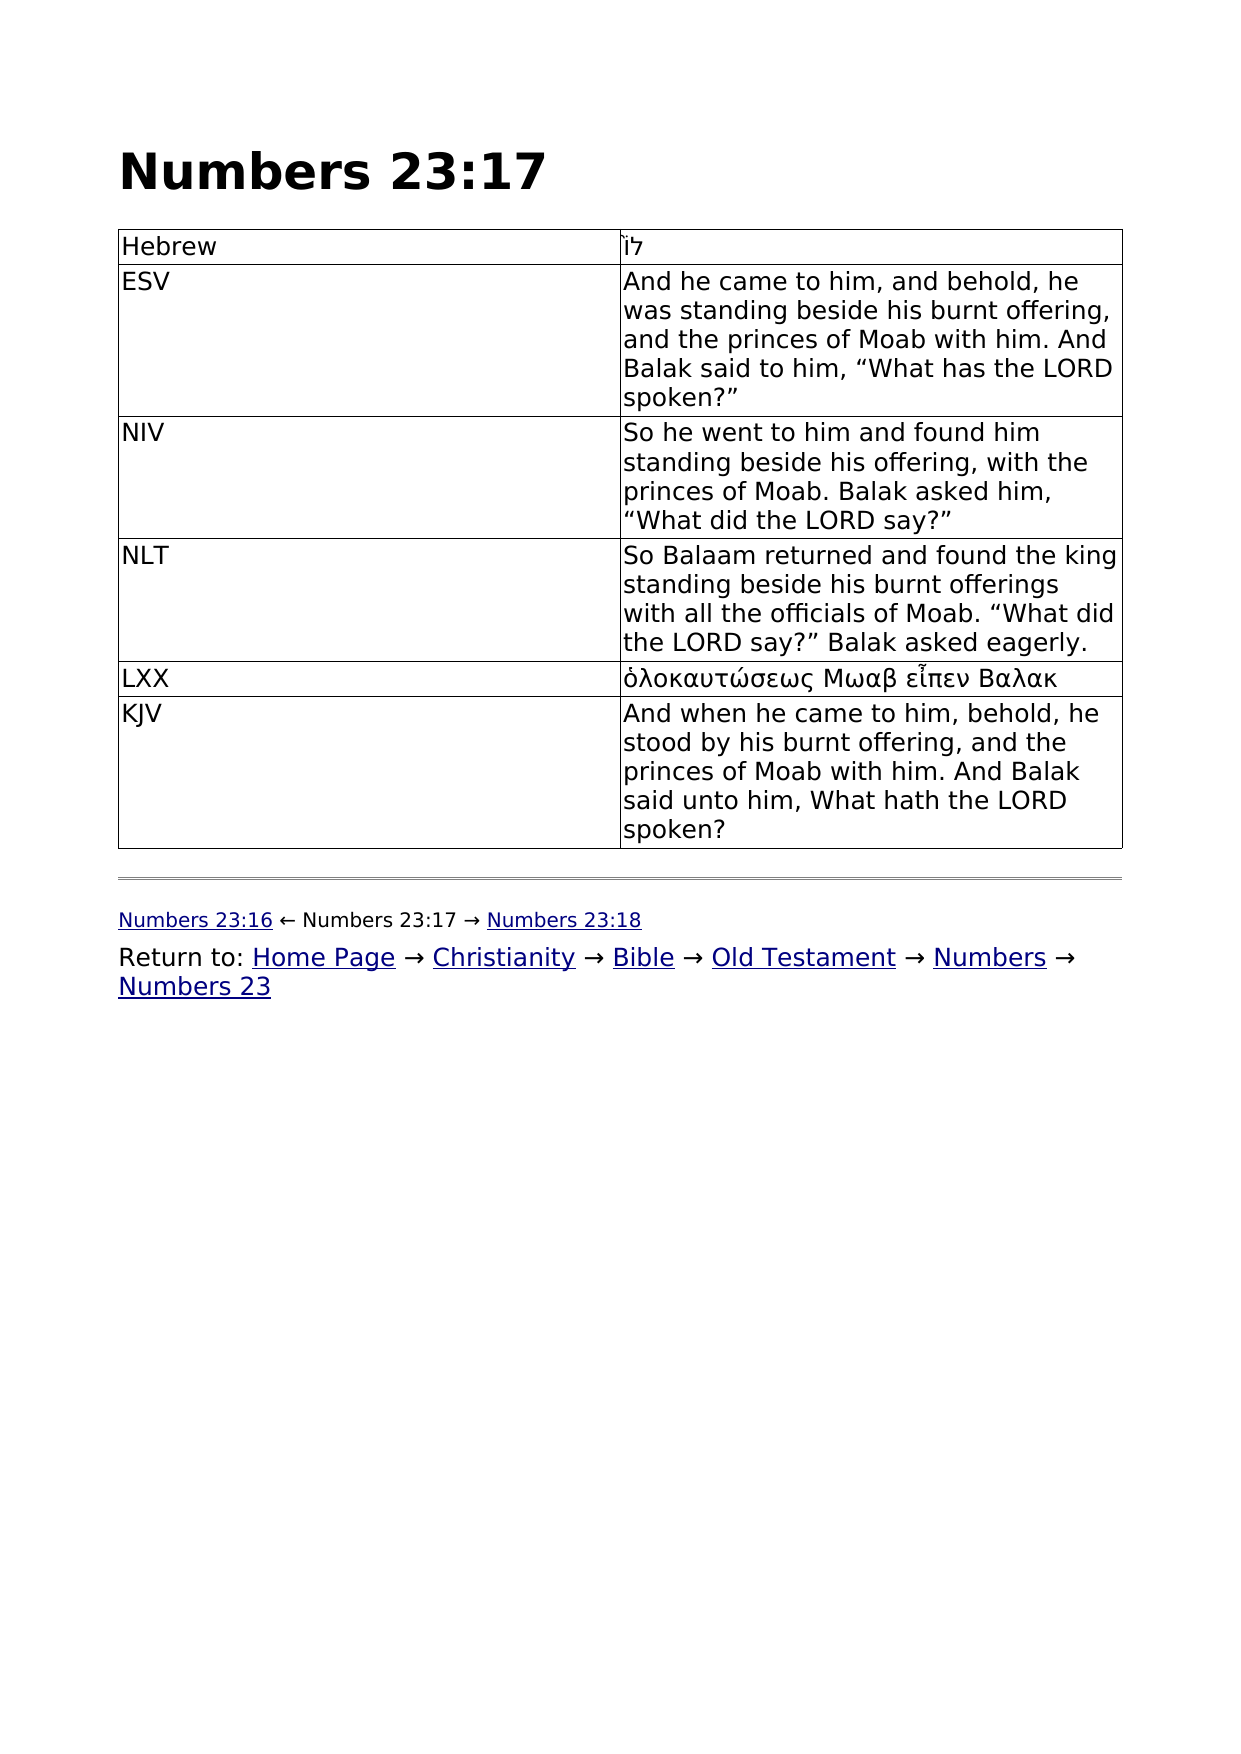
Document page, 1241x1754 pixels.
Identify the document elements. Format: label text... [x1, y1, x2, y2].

table_header לוֹ֙ [621, 230, 1122, 264]
subtitle Numbers 23:17 [118, 143, 1122, 201]
text Return to: Home Page → Christianity → Bible → Old Testament → Numbers → Numbers 23 [118, 943, 1122, 1001]
table_cell And he came to him, and behold, he was standing beside his burnt offering, and the princes of Moab with him. And Balak said to him, “What has the LORD spoken?” [621, 265, 1122, 416]
table_cell So Balaam returned and found the king standing beside his burnt offerings with all the officials of Moab. “What did the LORD say?” Balak asked eagerly. [621, 539, 1122, 661]
table_cell KJV [119, 697, 620, 848]
table_cell ESV [119, 265, 620, 416]
table_header Hebrew [119, 230, 620, 264]
table_cell NLT [119, 539, 620, 661]
table_cell LXX [119, 662, 620, 696]
table_cell So he went to him and found him standing beside his offering, with the princes of Moab. Balak asked him, “What did the LORD say?” [621, 417, 1122, 538]
text Numbers 23:16 ← Numbers 23:17 → Numbers 23:18 [118, 909, 1122, 943]
table_cell ὁλοκαυτώσεως Μωαβ εἶπεν Βαλακ [621, 662, 1122, 696]
table_cell And when he came to him, behold, he stood by his burnt offering, and the princes of Moab with him. And Balak said unto him, What hath the LORD spoken? [621, 697, 1122, 848]
table_cell NIV [119, 417, 620, 538]
